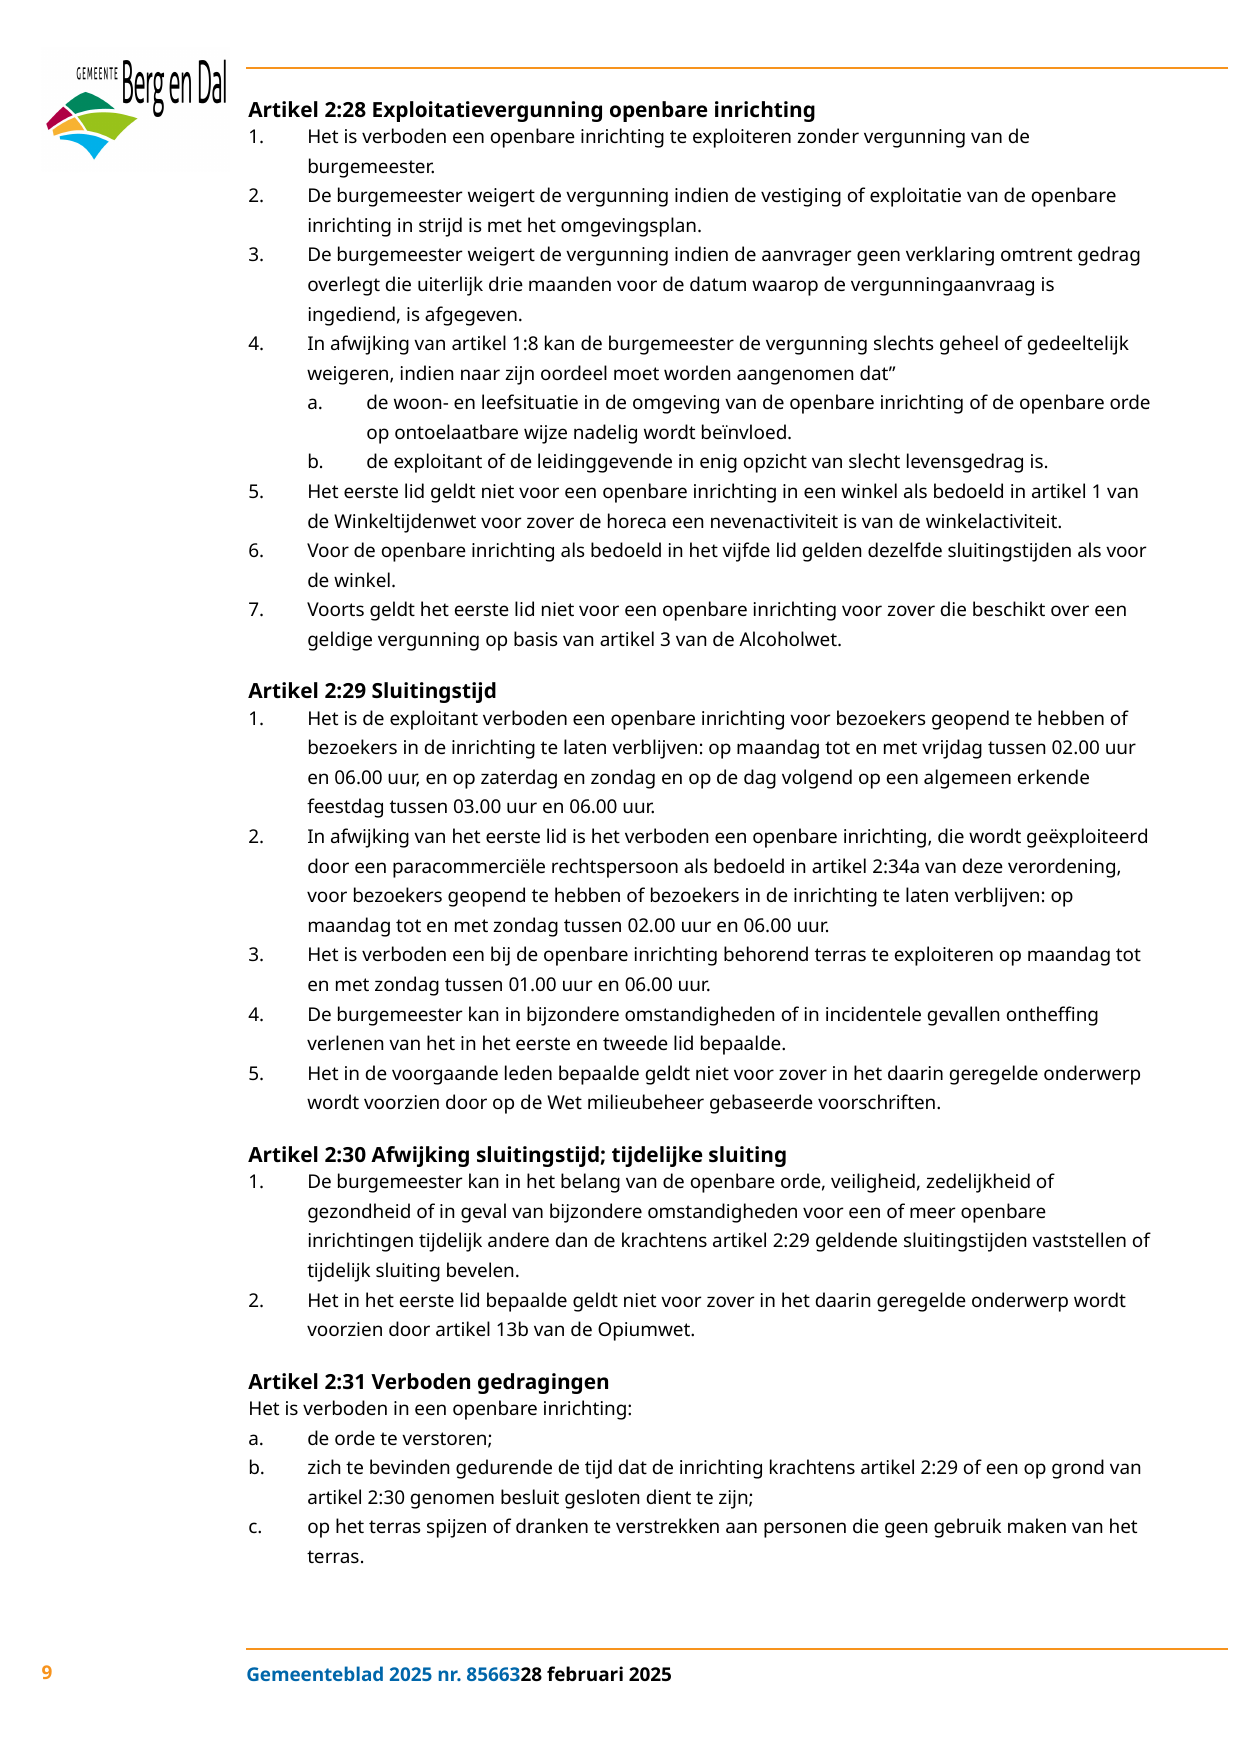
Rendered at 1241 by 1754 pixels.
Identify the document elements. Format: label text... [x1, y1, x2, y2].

list Het in de voorgaande leden bepaalde geldt niet voor zover in het daarin geregelde onderwerp wordt voorzien door op de Wet milieubeheer gebaseerde voorschriften. [248, 1060, 1152, 1115]
text Artikel 2:30 Afwijking sluitingstijd; tijdelijke sluiting [248, 1140, 1152, 1168]
list Het eerste lid geldt niet voor een openbare inrichting in een winkel als bedoeld in artikel 1 van de Winkeltijdenwet voor zover de horeca een nevenactiviteit is van de winkelactiviteit. [248, 478, 1152, 533]
list Het is de exploitant verboden een openbare inrichting voor bezoekers geopend te hebben of bezoekers in de inrichting te laten verblijven: op maandag tot en met vrijdag tussen 02.00 uur en 06.00 uur, en op zaterdag en zondag en op de dag volgend op een algemeen erkende feestdag tussen 03.00 uur en 06.00 uur. [248, 705, 1152, 819]
list Het is verboden een bij de openbare inrichting behorend terras te exploiteren op maandag tot en met zondag tussen 01.00 uur en 06.00 uur. [248, 942, 1152, 997]
text Artikel 2:28 Exploitatievergunning openbare inrichting [248, 95, 1152, 123]
picture [41, 47, 231, 172]
list De burgemeester weigert de vergunning indien de aanvrager geen verklaring omtrent gedrag overlegt die uiterlijk drie maanden voor de datum waarop de vergunningaanvraag is ingediend, is afgegeven. [248, 242, 1152, 326]
list de woon- en leefsituatie in de omgeving van de openbare inrichting of de openbare orde op ontoelaatbare wijze nadelig wordt beïnvloed. [307, 389, 1152, 445]
list In afwijking van artikel 1:8 kan de burgemeester de vergunning slechts geheel of gedeeltelijk weigeren, indien naar zijn oordeel moet worden aangenomen dat” [248, 330, 1152, 386]
list op het terras spijzen of dranken te verstrekken aan personen die geen gebruik maken van het terras. [248, 1513, 1152, 1569]
list de exploitant of de leidinggevende in enig opzicht van slecht levensgedrag is. [307, 449, 1152, 474]
list de orde te verstoren; [248, 1425, 1152, 1451]
list De burgemeester weigert de vergunning indien de vestiging of exploitatie van de openbare inrichting in strijd is met het omgevingsplan. [248, 182, 1152, 238]
text Artikel 2:31 Verboden gedragingen [248, 1367, 1152, 1395]
list De burgemeester kan in het belang van de openbare orde, veiligheid, zedelijkheid of gezondheid of in geval van bijzondere omstandigheden voor een of meer openbare inrichtingen tijdelijk andere dan de krachtens artikel 2:29 geldende sluitingstijden vaststellen of tijdelijk sluiting bevelen. [248, 1168, 1152, 1283]
text Artikel 2:29 Sluitingstijd [248, 677, 1152, 705]
list Voorts geldt het eerste lid niet voor een openbare inrichting voor zover die beschikt over een geldige vergunning op basis van artikel 3 van de Alcoholwet. [248, 597, 1152, 652]
list Voor de openbare inrichting als bedoeld in het vijfde lid gelden dezelfde sluitingstijden als voor de winkel. [248, 537, 1152, 593]
list In afwijking van het eerste lid is het verboden een openbare inrichting, die wordt geëxploiteerd door een paracommerciële rechtspersoon als bedoeld in artikel 2:34a van deze verordening, voor bezoekers geopend te hebben of bezoekers in de inrichting te laten verblijven: op maandag tot en met zondag tussen 02.00 uur en 06.00 uur. [248, 823, 1152, 938]
list zich te bevinden gedurende de tijd dat de inrichting krachtens artikel 2:29 of een op grond van artikel 2:30 genomen besluit gesloten dient te zijn; [248, 1454, 1152, 1510]
list Het in het eerste lid bepaalde geldt niet voor zover in het daarin geregelde onderwerp wordt voorzien door artikel 13b van de Opiumwet. [248, 1287, 1152, 1342]
list Het is verboden een openbare inrichting te exploiteren zonder vergunning van de burgemeester. [248, 123, 1152, 178]
list De burgemeester kan in bijzondere omstandigheden of in incidentele gevallen ontheffing verlenen van het in het eerste en tweede lid bepaalde. [248, 1001, 1152, 1056]
text Het is verboden in een openbare inrichting: [248, 1395, 1152, 1421]
